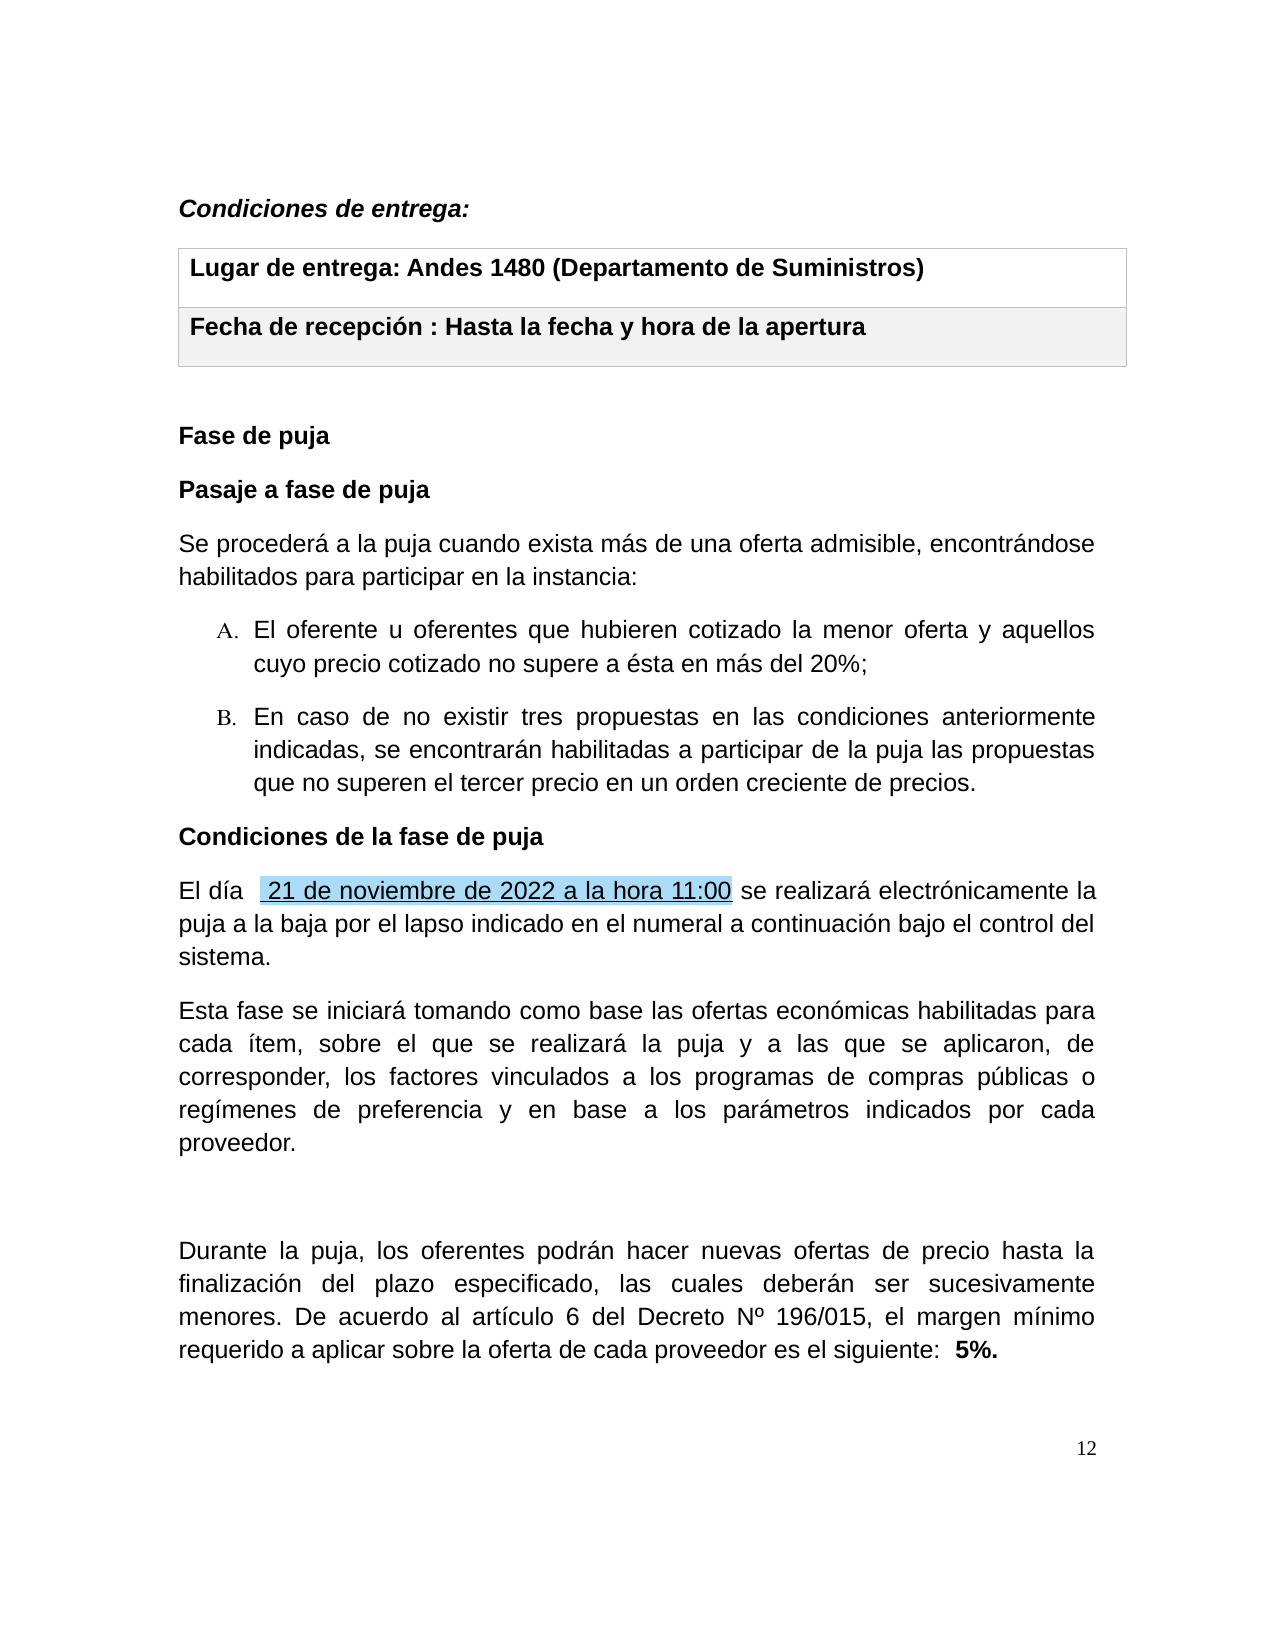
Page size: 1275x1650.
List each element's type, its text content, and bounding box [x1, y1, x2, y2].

table_cell Fecha de recepción : Hasta la fecha y hora de la apertura [179, 308, 1126, 366]
text Se procederá a la puja cuando exista más de una oferta admisible, encontrándose habilitados para participar en la instancia: [178, 529, 1097, 590]
text Condiciones de entrega: [178, 161, 1097, 223]
text Durante la puja, los oferentes podrán hacer nuevas ofertas de precio hasta la finalización del plazo especificado, las cuales deberán ser sucesivamente menores. De acuerdo al artículo 6 del Decreto Nº 196/015, el margen mínimo requerido a aplicar sobre la oferta de cada proveedor es el siguiente: 5%. [178, 1236, 1097, 1364]
text Condiciones de la fase de puja [178, 822, 1097, 851]
text Fase de puja [178, 421, 1097, 450]
table_header Lugar de entrega: Andes 1480 (Departamento de Suministros) [179, 249, 1126, 307]
text Pasaje a fase de puja [178, 475, 1097, 503]
list El oferente u oferentes que hubieren cotizado la menor oferta y aquellos cuyo precio cotizado no supere a ésta en más del 20%; [216, 616, 1097, 677]
list En caso de no existir tres propuestas en las condiciones anteriormente indicadas, se encontrarán habilitadas a participar de la puja las propuestas que no superen el tercer precio en un orden creciente de precios. [216, 702, 1097, 797]
text Esta fase se iniciará tomando como base las ofertas económicas habilitadas para cada ítem, sobre el que se realizará la puja y a las que se aplicaron, de corresponder, los factores vinculados a los programas de compras públicas o regímenes de preferencia y en base a los parámetros indicados por cada proveedor. [178, 996, 1097, 1157]
text El día 21 de noviembre de 2022 a la hora 11:00 se realizará electrónicamente la puja a la baja por el lapso indicado en el numeral a continuación bajo el control del sistema. [178, 876, 1097, 971]
